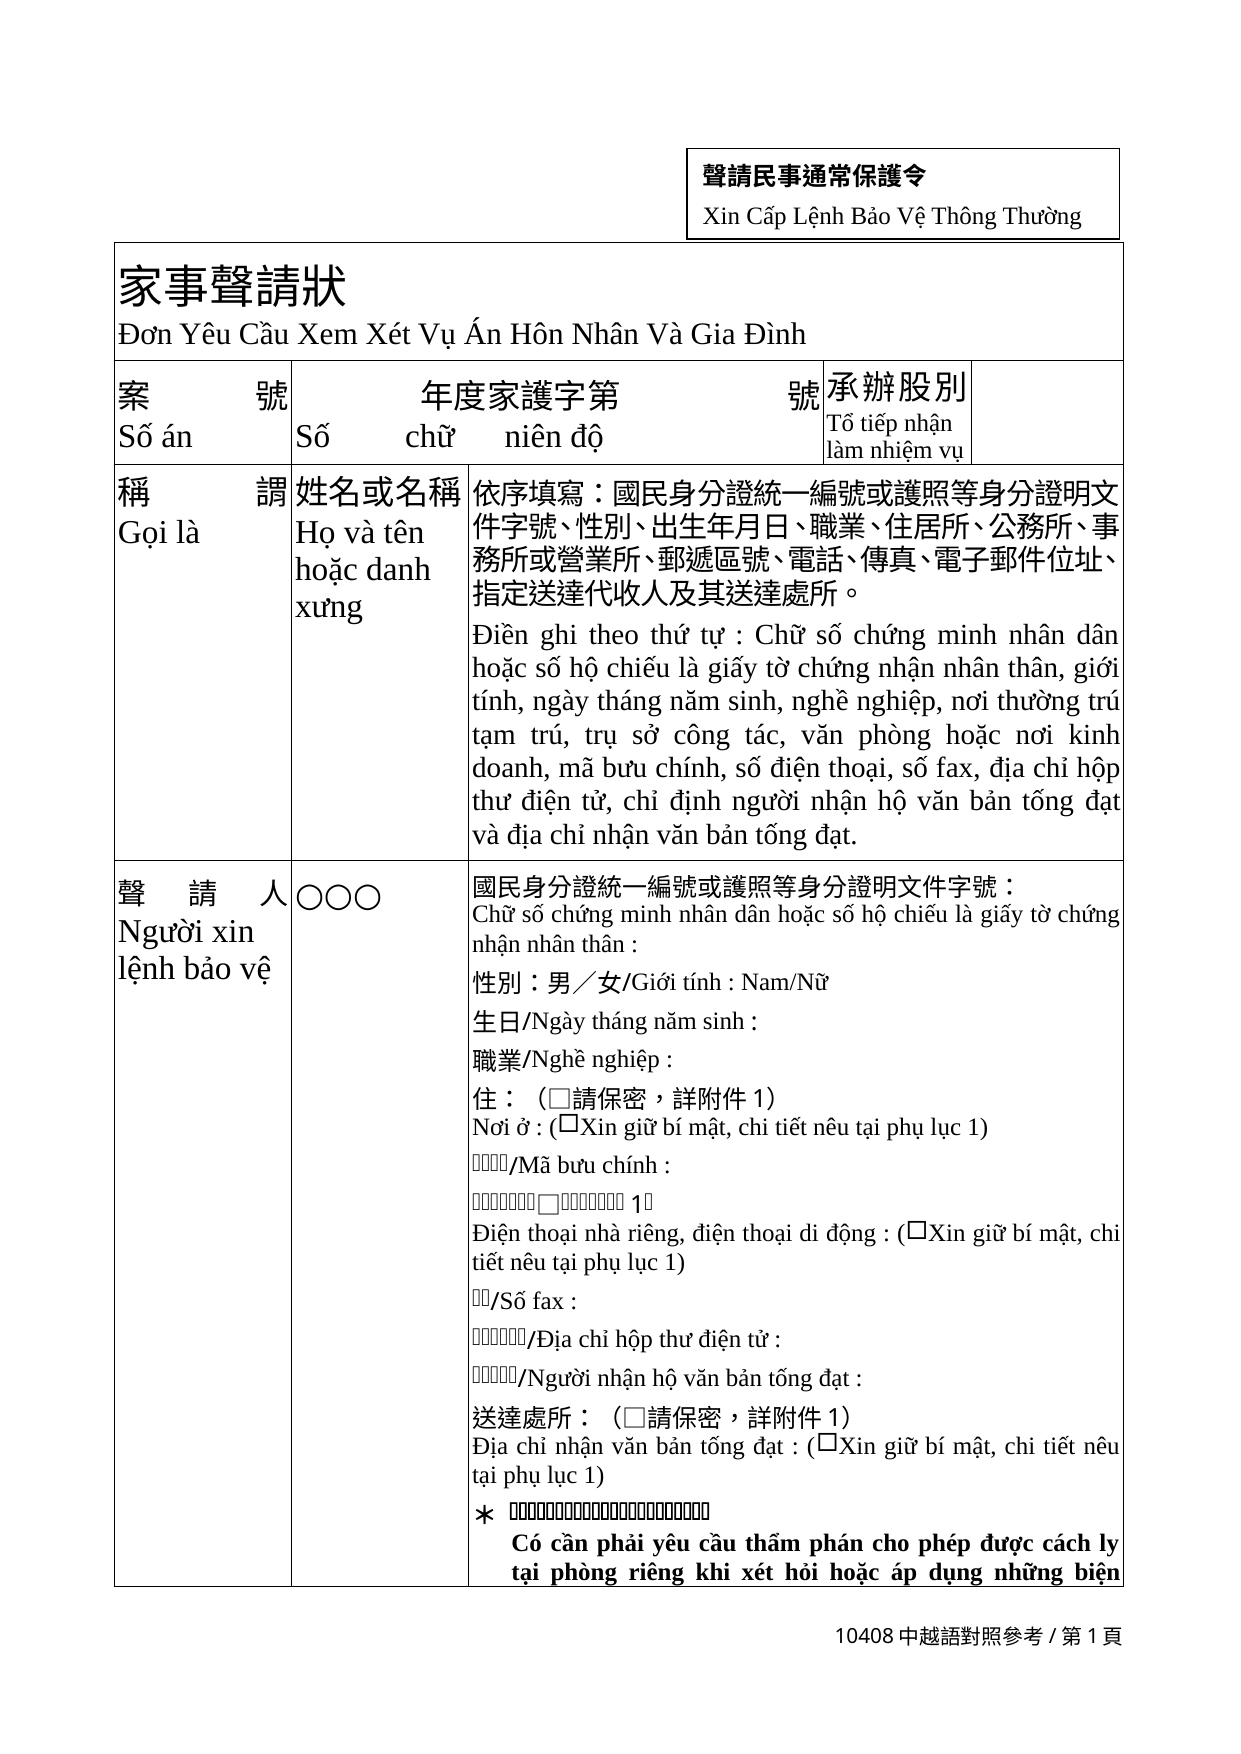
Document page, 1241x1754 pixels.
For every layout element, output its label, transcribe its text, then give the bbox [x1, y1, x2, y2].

table_cell 稱謂 Gọi là [115, 465, 291, 860]
table_cell 聲請人 Người xin lệnh bảo vệ [115, 861, 291, 1586]
table_cell 承辦股別 Tổ tiếp nhận làm nhiệm vụ [824, 361, 971, 464]
table_cell 依序填寫：國民身分證統一編號或護照等身分證明文件字號、性別、出生年月日、職業、住居所、公務所、事務所或營業所、郵遞區號、電話、傳真、電子郵件位址、指定送達代收人及其送達處所。 Điền ghi theo thứ tự : Chữ số chứng minh nhân dân hoặc số hộ chiếu là giấy tờ chứng nhận nhân thân, giới tính, ngày tháng năm sinh, nghề nghiệp, nơi thường trú tạm trú, trụ sở công tác, văn phòng hoặc nơi kinh doanh, mã bưu chính, số điện thoại, số fax, địa chỉ hộp thư điện tử, chỉ định người nhận hộ văn bản tống đạt và địa chỉ nhận văn bản tống đạt. [469, 465, 1123, 860]
table_cell 姓名或名稱 Họ và tên hoặc danh xưng [292, 465, 468, 860]
text Xin Cấp Lệnh Bảo Vệ Thông Thường [702, 202, 1104, 230]
table_cell 國民身分證統一編號或護照等身分證明文件字號： Chữ số chứng minh nhân dân hoặc số hộ chiếu là giấy tờ chứng nhận nhân thân : 性別：男／女/Giới tính : Nam/Nữ 生日/Ngày tháng năm sinh : 職業/Nghề nghiệp : 住：（□請保密，詳附件1） Nơi ở : (Xin giữ bí mật, chi tiết nêu tại phụ lục 1) 郵遞區號/Mã bưu chính : 電話、手機：（□請保密，詳附件1） Điện thoại nhà riêng, điện thoại di động : (Xin giữ bí mật, chi tiết nêu tại phụ lục 1) 傳真/Số fax : 電子郵件位址/Địa chỉ hộp thư điện tử : 送達代收人/Người nhận hộ văn bản tống đạt : 送達處所：（□請保密，詳附件1） Địa chỉ nhận văn bản tống đạt : (Xin giữ bí mật, chi tiết nêu tại phụ lục 1) 是否請求法官隔別詢問或為其他適當之安全措施： Có cần phải yêu cầu thẩm phán cho phép được cách ly tại phòng riêng khi xét hỏi hoặc áp dụng những biện [469, 861, 1123, 1586]
text 聲請民事通常保護令 [702, 156, 1104, 193]
table_header 家事聲請狀 Đơn Yêu Cầu Xem Xét Vụ Án Hôn Nhân Và Gia Đình [115, 243, 1123, 360]
table_cell [972, 361, 1123, 464]
table_cell 年度家護字第 號 Số chữ niên độ [292, 361, 823, 464]
table_cell ○○○ [292, 861, 468, 1586]
table_cell 案號 Số án [115, 361, 291, 464]
